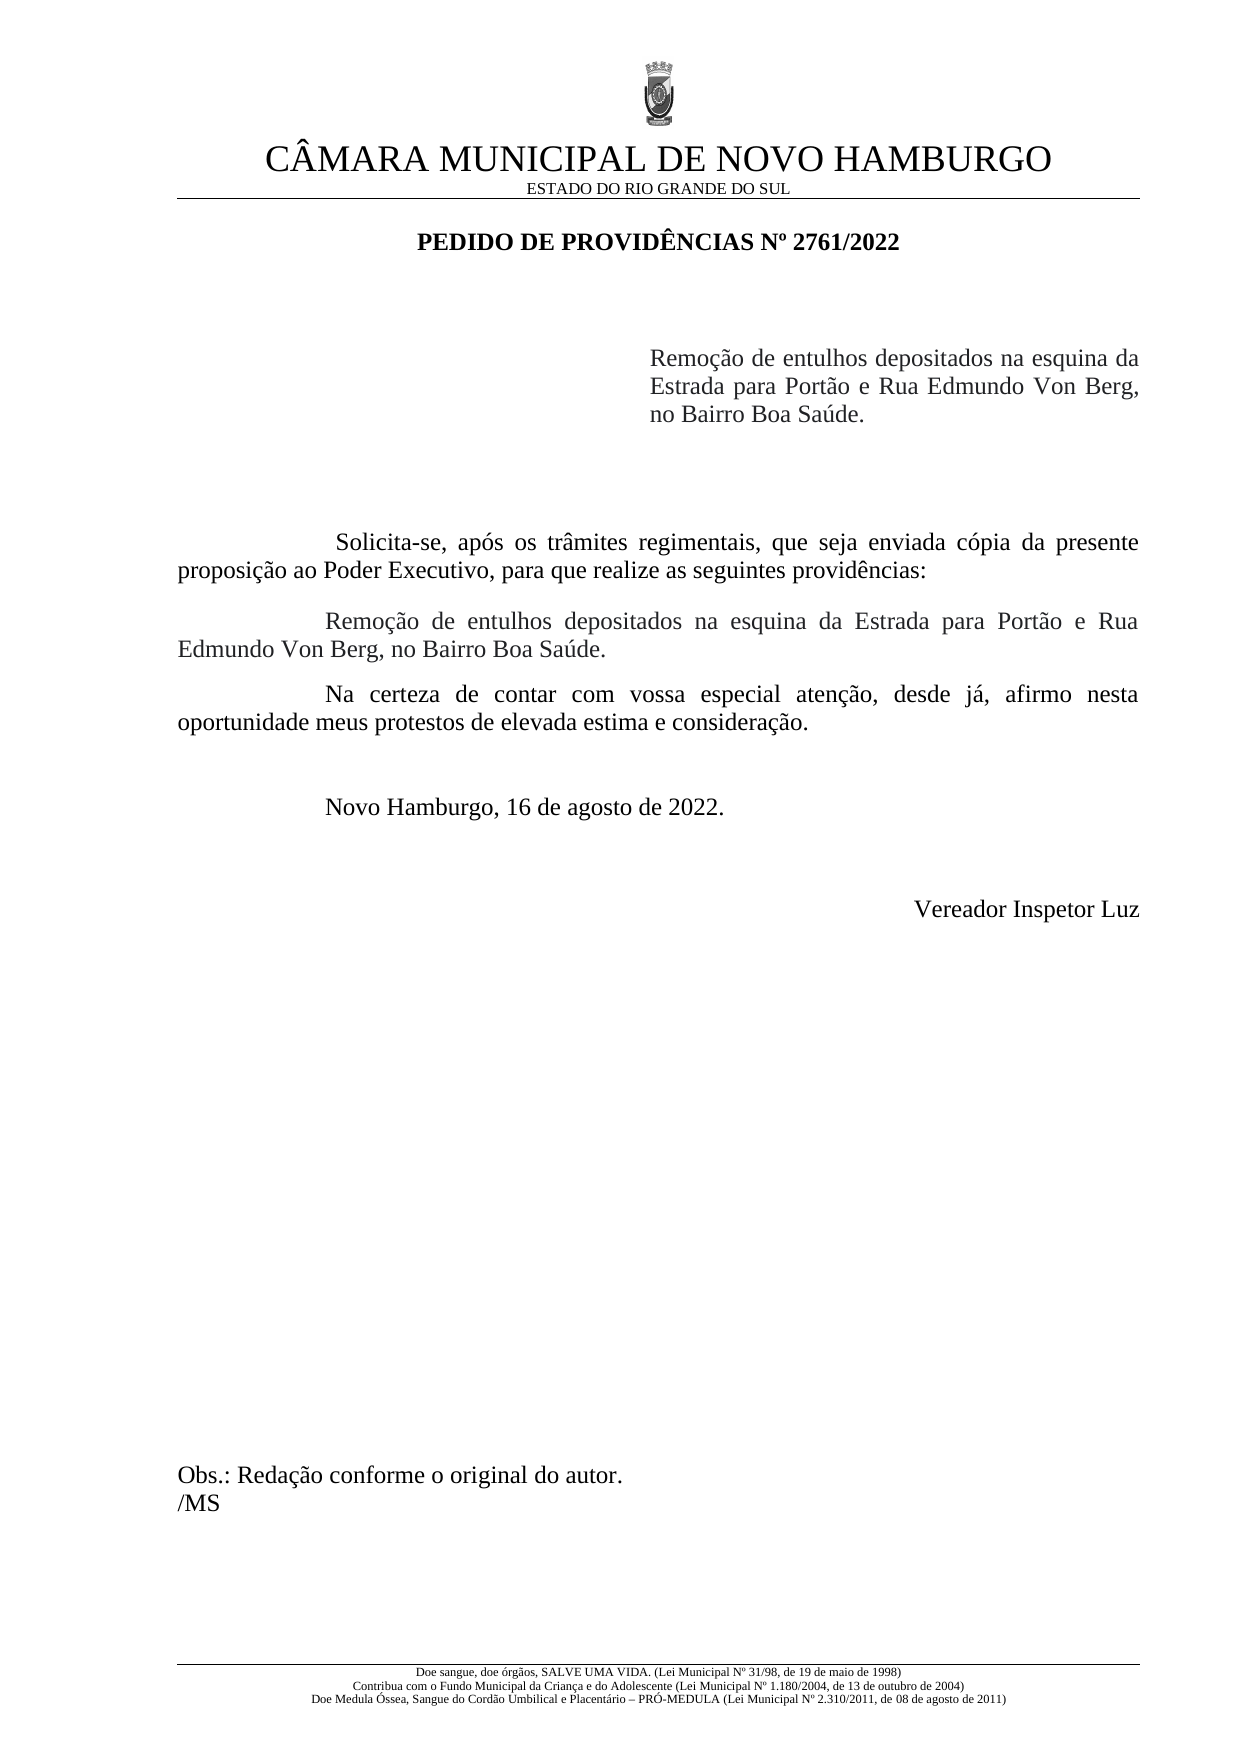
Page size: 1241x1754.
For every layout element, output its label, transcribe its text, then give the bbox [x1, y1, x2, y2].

text Vereador Inspetor Luz [177, 895, 1140, 923]
text Novo Hamburgo, 16 de agosto de 2022. [177, 793, 1140, 821]
text Na certeza de contar com vossa especial atenção, desde já, afirmo nesta oportunidade meus protestos de elevada estima e consideração. [177, 680, 1140, 736]
text /MS [177, 1489, 1140, 1517]
text Remoção de entulhos depositados na esquina da Estrada para Portão e Rua Edmundo Von Berg, no Bairro Boa Saúde. [649, 344, 1140, 428]
text Obs.: Redação conforme o original do autor. [177, 1461, 1140, 1489]
text Remoção de entulhos depositados na esquina da Estrada para Portão e Rua Edmundo Von Berg, no Bairro Boa Saúde. [177, 607, 1140, 662]
text Solicita-se, após os trâmites regimentais, que seja enviada cópia da presente proposição ao Poder Executivo, para que realize as seguintes providências: [177, 528, 1140, 583]
text PEDIDO DE PROVIDÊNCIAS Nº 2761/2022 [177, 228, 1140, 256]
